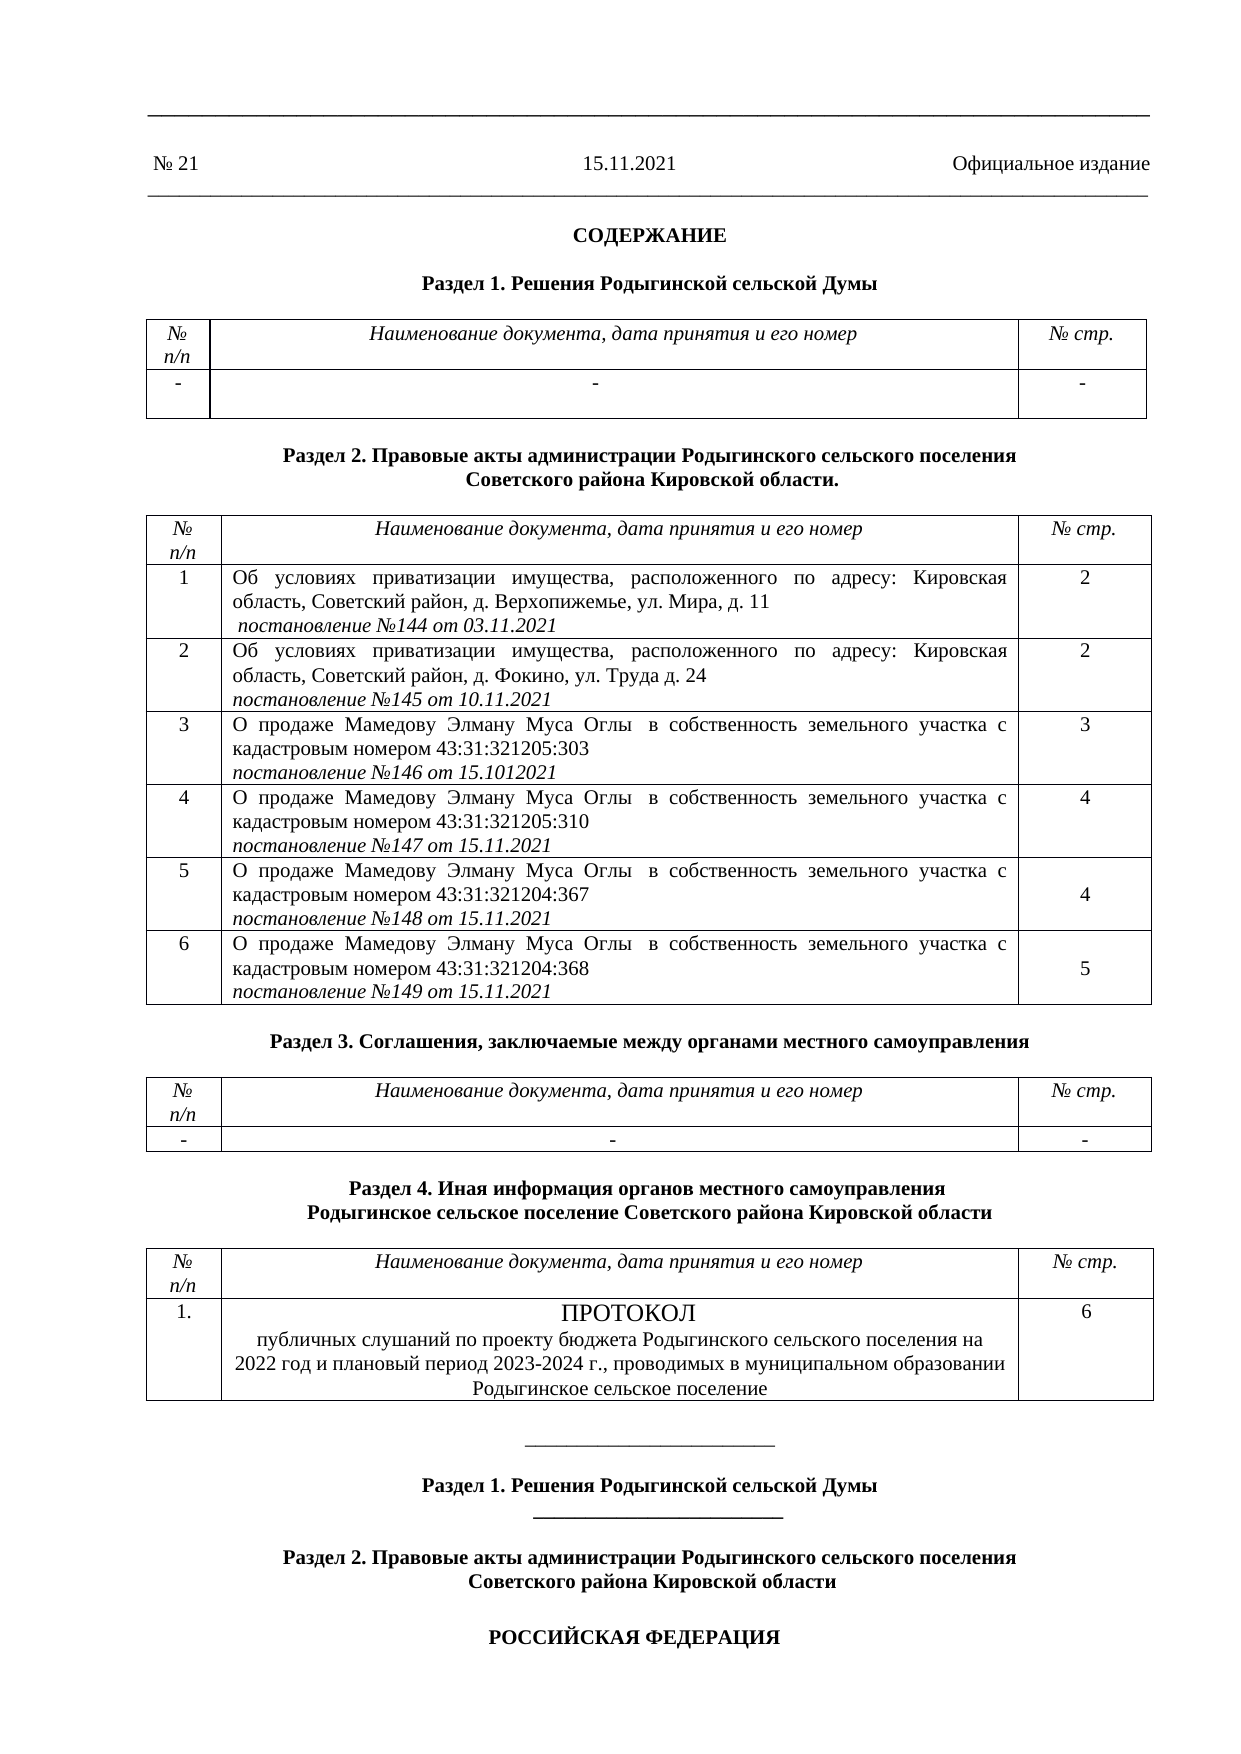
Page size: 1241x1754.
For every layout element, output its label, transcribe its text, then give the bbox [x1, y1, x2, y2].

table_cell 1 [147, 565, 221, 637]
table_header № стр. [1019, 320, 1146, 368]
table_cell 2 [1019, 639, 1151, 711]
text ________________________ [148, 1497, 1152, 1521]
table_cell 6 [1019, 1299, 1153, 1399]
table_header Наименование документа, дата принятия и его номер [222, 1078, 1018, 1126]
table_header Наименование документа, дата принятия и его номер [222, 1249, 1018, 1297]
table_header № стр. [1019, 1078, 1151, 1126]
table_cell 3 [147, 712, 221, 784]
table_header № п/п [147, 1078, 221, 1126]
table_header № стр. [1019, 516, 1151, 564]
table_cell 4 [147, 785, 221, 857]
table_cell - [1019, 370, 1146, 418]
table_cell Об условиях приватизации имущества, расположенного по адресу: Кировская область, Советский район, д. Фокино, ул. Труда д. 24 постановление №145 от 10.11.2021 [222, 639, 1018, 711]
text Раздел 2. Правовые акты администрации Родыгинского сельского поселения [148, 443, 1152, 467]
text Советского района Кировской области [148, 1569, 1152, 1593]
table_cell - [1019, 1127, 1151, 1151]
table_cell 4 [1019, 785, 1151, 857]
table_header № п/п [147, 1249, 221, 1297]
text __________________________________________________________________________ [148, 89, 1152, 120]
text РОССИЙСКАЯ ФЕДЕРАЦИЯ [148, 1617, 1152, 1651]
text № 21 15.11.2021 Официальное издание [148, 151, 1152, 175]
table_cell 5 [1019, 931, 1151, 1003]
text Раздел 1. Решения Родыгинской сельской Думы [148, 271, 1152, 295]
table_cell О продаже Мамедову Элману Муса Оглы в собственность земельного участка с кадастровым номером 43:31:321205:303 постановление №146 от 15.1012021 [222, 712, 1018, 784]
text Раздел 4. Иная информация органов местного самоуправления [148, 1176, 1152, 1200]
table_cell ПРОТОКОЛ публичных слушаний по проекту бюджета Родыгинского сельского поселения на 2022 год и плановый период 2023-2024 г., проводимых в муниципальном образовании Родыгинское сельское поселение [222, 1299, 1018, 1399]
table_cell О продаже Мамедову Элману Муса Оглы в собственность земельного участка с кадастровым номером 43:31:321205:310 постановление №147 от 15.11.2021 [222, 785, 1018, 857]
table_cell 5 [147, 858, 221, 930]
text Раздел 2. Правовые акты администрации Родыгинского сельского поселения [148, 1545, 1152, 1569]
text Родыгинское сельское поселение Советского района Кировской области [148, 1200, 1152, 1224]
table_cell 1. [147, 1299, 221, 1399]
table_cell - [211, 370, 1018, 418]
text ________________________________________________________________________________________________ [148, 175, 1152, 199]
table_cell 6 [147, 931, 221, 1003]
table_cell 2 [1019, 565, 1151, 637]
text Раздел 1. Решения Родыгинской сельской Думы [148, 1473, 1152, 1497]
table_cell 3 [1019, 712, 1151, 784]
table_cell О продаже Мамедову Элману Муса Оглы в собственность земельного участка с кадастровым номером 43:31:321204:368 постановление №149 от 15.11.2021 [222, 931, 1018, 1003]
table_cell О продаже Мамедову Элману Муса Оглы в собственность земельного участка с кадастровым номером 43:31:321204:367 постановление №148 от 15.11.2021 [222, 858, 1018, 930]
table_cell 4 [1019, 858, 1151, 930]
table_header Наименование документа, дата принятия и его номер [211, 320, 1018, 368]
table_header № п/п [147, 320, 209, 368]
table_cell 2 [147, 639, 221, 711]
table_cell Об условиях приватизации имущества, расположенного по адресу: Кировская область, Советский район, д. Верхопижемье, ул. Мира, д. 11 постановление №144 от 03.11.2021 [222, 565, 1018, 637]
table_header № п/п [147, 516, 221, 564]
table_cell - [147, 370, 209, 418]
table_cell - [147, 1127, 221, 1151]
text СОДЕРЖАНИЕ [148, 223, 1152, 247]
text Советского района Кировской области. [148, 467, 1152, 491]
table_header Наименование документа, дата принятия и его номер [222, 516, 1018, 564]
text ________________________ [148, 1424, 1152, 1449]
table_header № стр. [1019, 1249, 1153, 1297]
table_cell - [222, 1127, 1018, 1151]
text Раздел 3. Соглашения, заключаемые между органами местного самоуправления [148, 1029, 1152, 1053]
